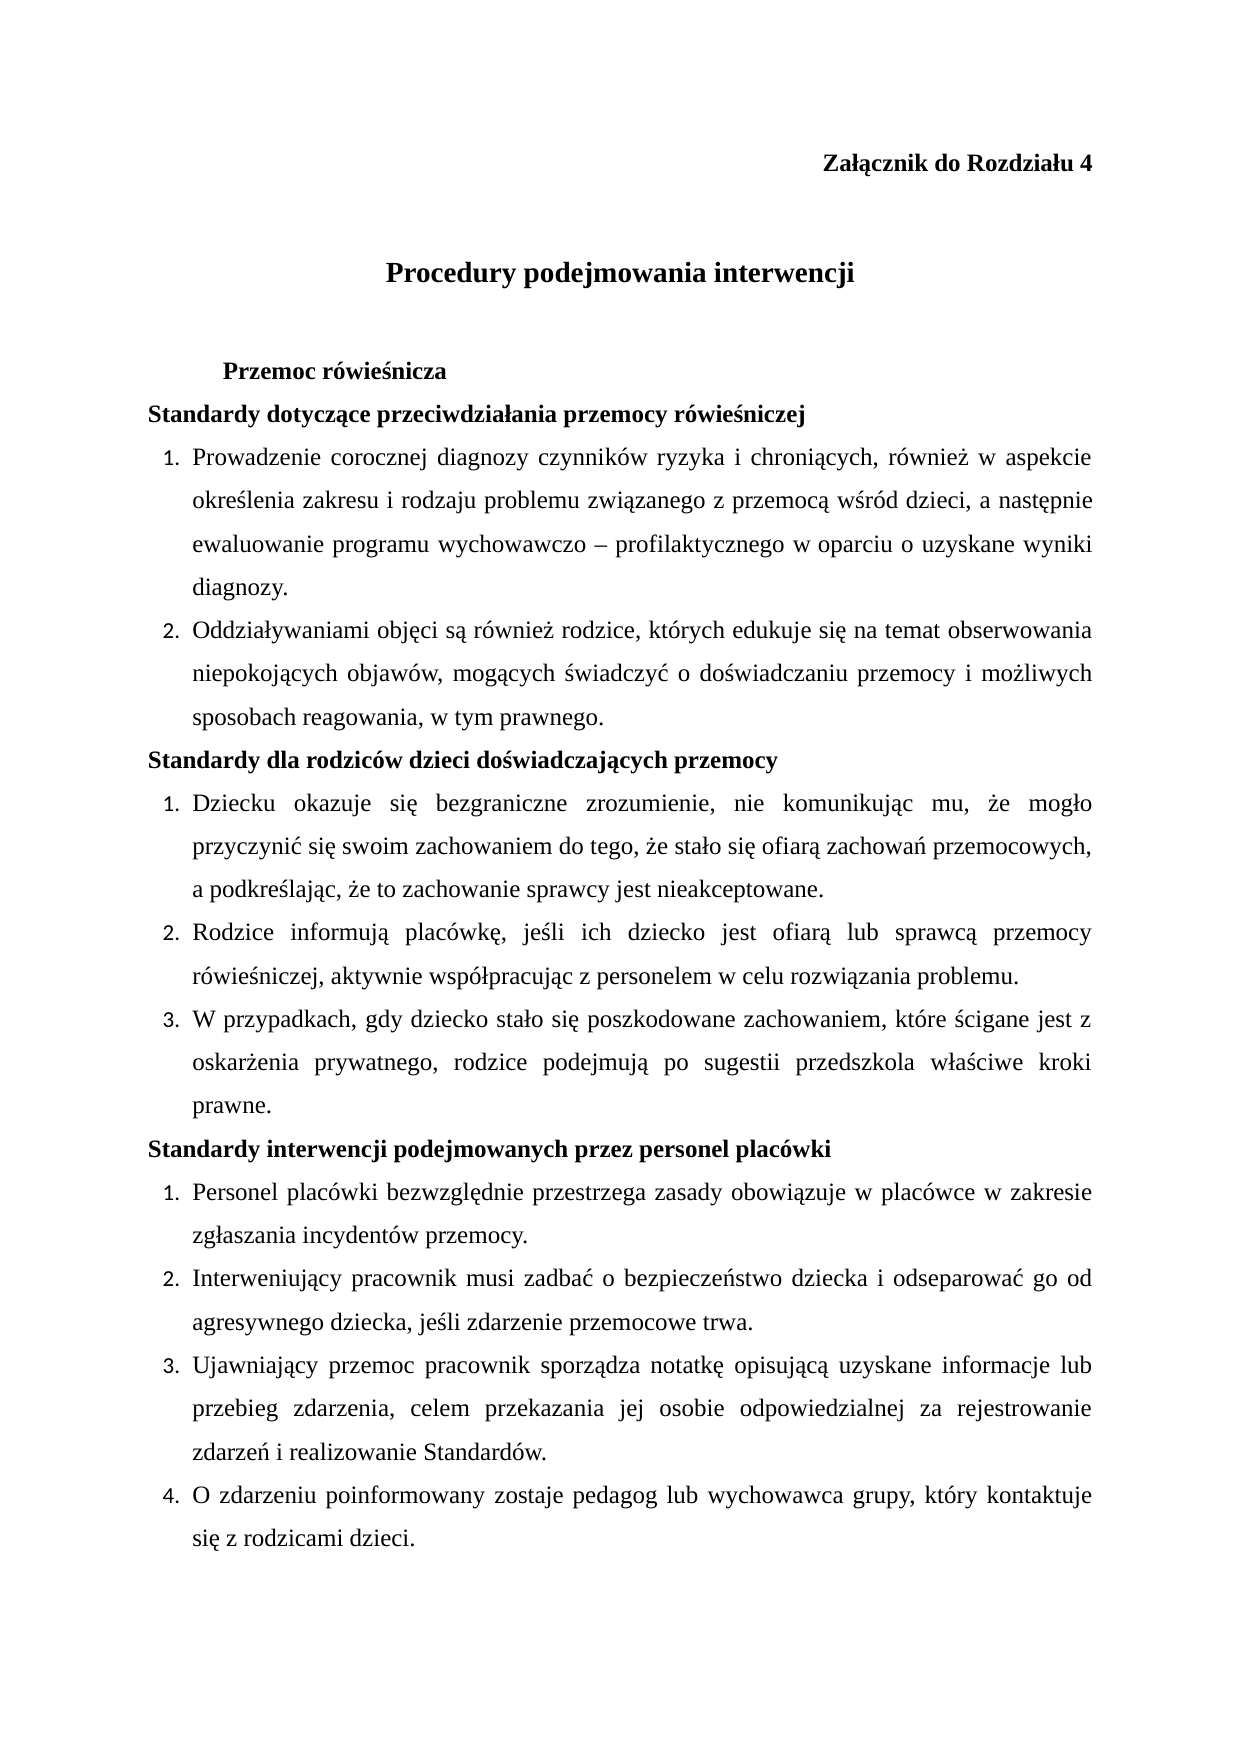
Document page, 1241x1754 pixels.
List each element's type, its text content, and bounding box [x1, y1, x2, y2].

text Standardy dotyczące przeciwdziałania przemocy rówieśniczej [148, 399, 1093, 428]
list Prowadzenie corocznej diagnozy czynników ryzyka i chroniących, również w aspekcie określenia zakresu i rodzaju problemu związanego z przemocą wśród dzieci, a następnie ewaluowanie programu wychowawczo – profilaktycznego w oparciu o uzyskane wyniki diagnozy. [162, 442, 1093, 601]
list W przypadkach, gdy dziecko stało się poszkodowane zachowaniem, które ścigane jest z oskarżenia prywatnego, rodzice podejmują po sugestii przedszkola właściwe kroki prawne. [162, 1004, 1093, 1119]
text Standardy dla rodziców dzieci doświadczających przemocy [148, 745, 1093, 773]
list Rodzice informują placówkę, jeśli ich dziecko jest ofiarą lub sprawcą przemocy rówieśniczej, aktywnie współpracując z personelem w celu rozwiązania problemu. [162, 917, 1093, 990]
text Załącznik do Rozdziału 4 [148, 148, 1093, 176]
list Ujawniający przemoc pracownik sporządza notatkę opisującą uzyskane informacje lub przebieg zdarzenia, celem przekazania jej osobie odpowiedzialnej za rejestrowanie zdarzeń i realizowanie Standardów. [162, 1350, 1093, 1465]
text Procedury podejmowania interwencji [148, 255, 1093, 289]
list Dziecku okazuje się bezgraniczne zrozumienie, nie komunikując mu, że mogło przyczynić się swoim zachowaniem do tego, że stało się ofiarą zachowań przemocowych, a podkreślając, że to zachowanie sprawcy jest nieakceptowane. [162, 788, 1093, 903]
list O zdarzeniu poinformowany zostaje pedagog lub wychowawca grupy, który kontaktuje się z rodzicami dzieci. [162, 1480, 1093, 1552]
list Interweniujący pracownik musi zadbać o bezpieczeństwo dziecka i odseparować go od agresywnego dziecka, jeśli zdarzenie przemocowe trwa. [162, 1263, 1093, 1336]
list Oddziaływaniami objęci są również rodzice, których edukuje się na temat obserwowania niepokojących objawów, mogących świadczyć o doświadczaniu przemocy i możliwych sposobach reagowania, w tym prawnego. [162, 615, 1093, 730]
text Standardy interwencji podejmowanych przez personel placówki [148, 1134, 1093, 1162]
list Personel placówki bezwzględnie przestrzega zasady obowiązuje w placówce w zakresie zgłaszania incydentów przemocy. [162, 1177, 1093, 1249]
list Przemoc rówieśnicza [185, 356, 1093, 385]
